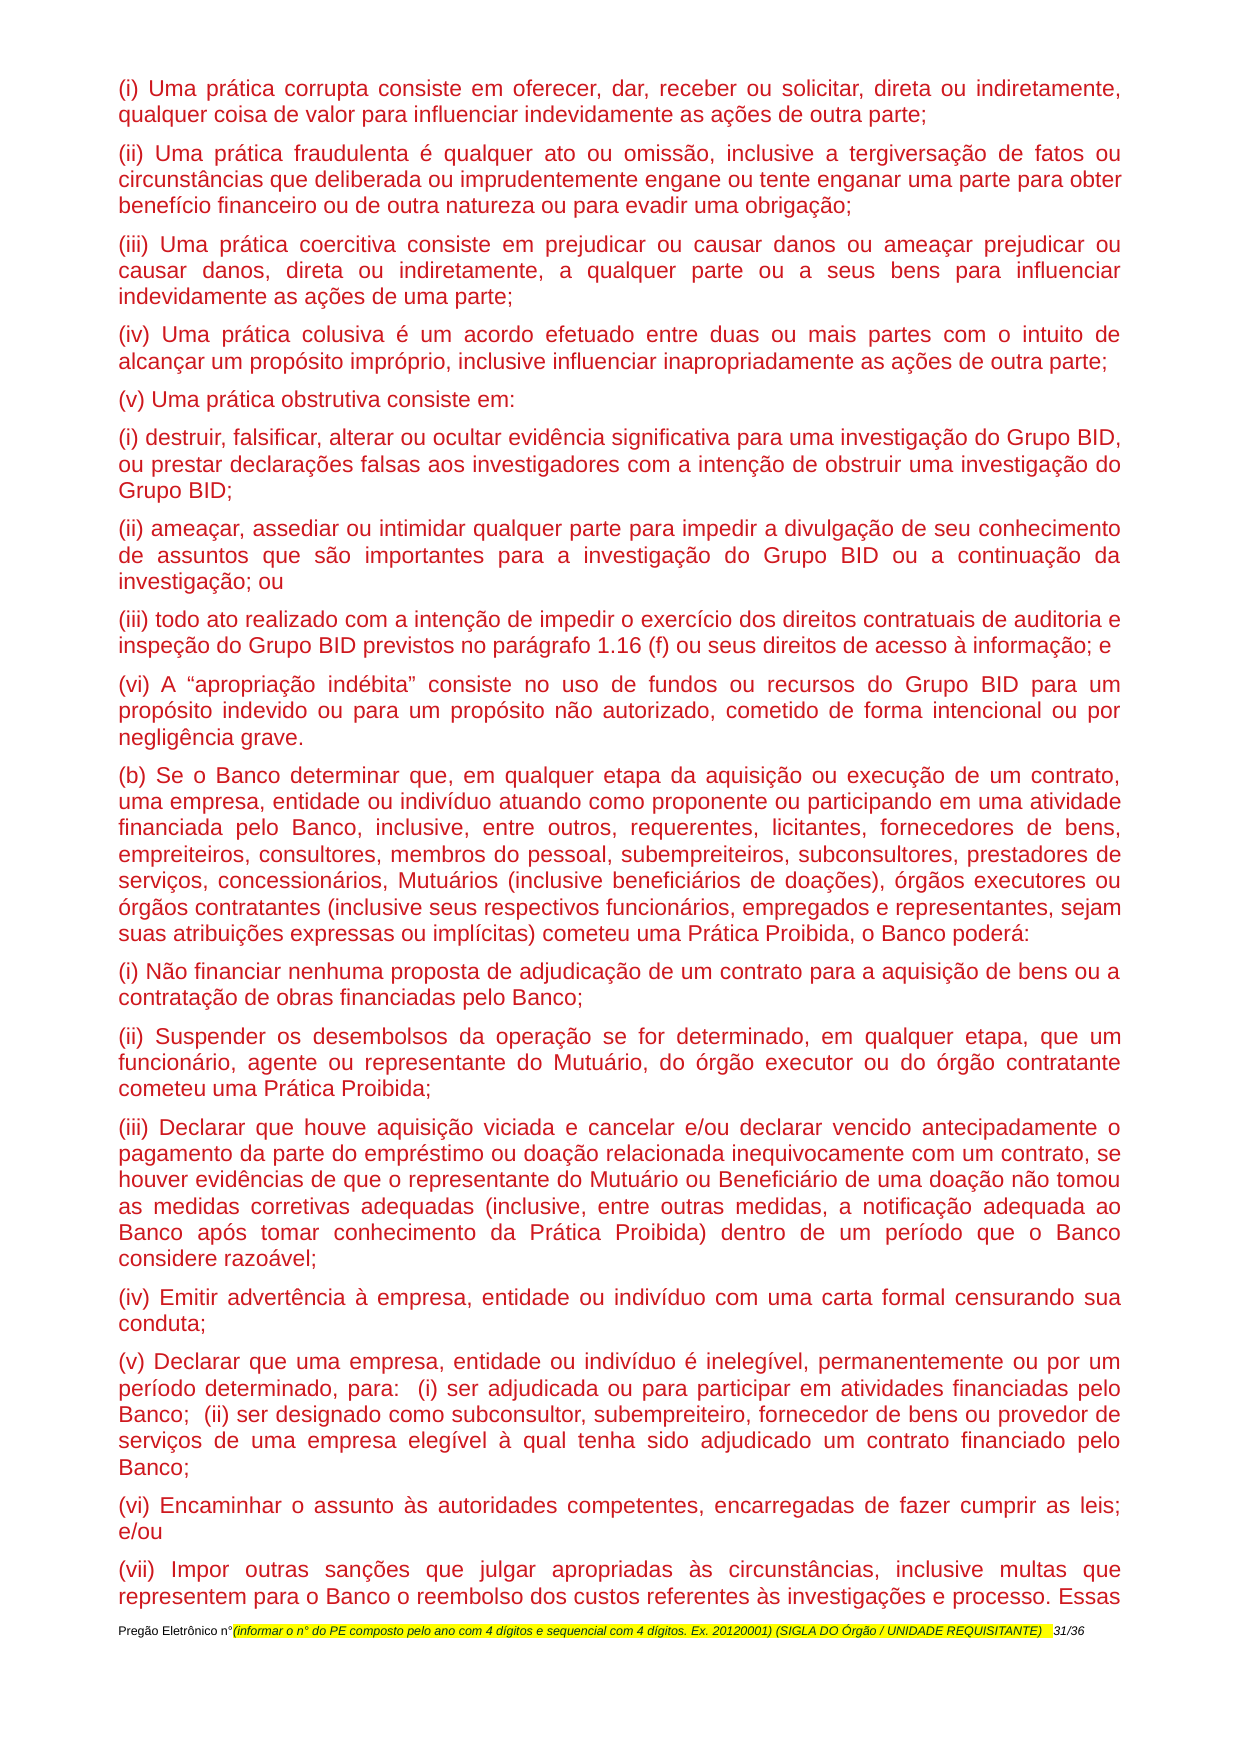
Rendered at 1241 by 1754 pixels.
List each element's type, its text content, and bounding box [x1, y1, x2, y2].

text (ii) ameaçar, assediar ou intimidar qualquer parte para impedir a divulgação de seu conhecimento de assuntos que são importantes para a investigação do Grupo BID ou a continuação da investigação; ou [118, 515, 1122, 594]
text (iii) todo ato realizado com a intenção de impedir o exercício dos direitos contratuais de auditoria e inspeção do Grupo BID previstos no parágrafo 1.16 (f) ou seus direitos de acesso à informação; e [118, 606, 1122, 659]
text (iii) Uma prática coercitiva consiste em prejudicar ou causar danos ou ameaçar prejudicar ou causar danos, direta ou indiretamente, a qualquer parte ou a seus bens para influenciar indevidamente as ações de uma parte; [118, 231, 1122, 309]
text (ii) Uma prática fraudulenta é qualquer ato ou omissão, inclusive a tergiversação de fatos ou circunstâncias que deliberada ou imprudentemente engane ou tente enganar uma parte para obter benefício financeiro ou de outra natureza ou para evadir uma obrigação; [118, 139, 1122, 219]
text (iv) Emitir advertência à empresa, entidade ou indivíduo com uma carta formal censurando sua conduta; [118, 1283, 1122, 1336]
text (i) destruir, falsificar, alterar ou ocultar evidência significativa para uma investigação do Grupo BID, ou prestar declarações falsas aos investigadores com a intenção de obstruir uma investigação do Grupo BID; [118, 424, 1122, 503]
text (vii) Impor outras sanções que julgar apropriadas às circunstâncias, inclusive multas que representem para o Banco o reembolso dos custos referentes às investigações e processo. Essas [118, 1556, 1122, 1609]
text (vi) Encaminhar o assunto às autoridades competentes, encarregadas de fazer cumprir as leis; e/ou [118, 1492, 1122, 1544]
text (v) Uma prática obstrutiva consiste em: [118, 386, 1122, 412]
text (i) Uma prática corrupta consiste em oferecer, dar, receber ou solicitar, direta ou indiretamente, qualquer coisa de valor para influenciar indevidamente as ações de outra parte; [118, 75, 1122, 128]
text (iv) Uma prática colusiva é um acordo efetuado entre duas ou mais partes com o intuito de alcançar um propósito impróprio, inclusive influenciar inapropriadamente as ações de outra parte; [118, 321, 1122, 374]
text (iii) Declarar que houve aquisição viciada e cancelar e/ou declarar vencido antecipadamente o pagamento da parte do empréstimo ou doação relacionada inequivocamente com um contrato, se houver evidências de que o representante do Mutuário ou Beneficiário de uma doação não tomou as medidas corretivas adequadas (inclusive, entre outras medidas, a notificação adequada ao Banco após tomar conhecimento da Prática Proibida) dentro de um período que o Banco considere razoável; [118, 1113, 1122, 1272]
text (vi) A “apropriação indébita” consiste no uso de fundos ou recursos do Grupo BID para um propósito indevido ou para um propósito não autorizado, cometido de forma intencional ou por negligência grave. [118, 671, 1122, 750]
text (b) Se o Banco determinar que, em qualquer etapa da aquisição ou execução de um contrato, uma empresa, entidade ou indivíduo atuando como proponente ou participando em uma atividade financiada pelo Banco, inclusive, entre outros, requerentes, licitantes, fornecedores de bens, empreiteiros, consultores, membros do pessoal, subempreiteiros, subconsultores, prestadores de serviços, concessionários, Mutuários (inclusive beneficiários de doações), órgãos executores ou órgãos contratantes (inclusive seus respectivos funcionários, empregados e representantes, sejam suas atribuições expressas ou implícitas) cometeu uma Prática Proibida, o Banco poderá: [118, 762, 1122, 946]
text (v) Declarar que uma empresa, entidade ou indivíduo é inelegível, permanentemente ou por um período determinado, para: (i) ser adjudicada ou para participar em atividades financiadas pelo Banco; (ii) ser designado como subconsultor, subempreiteiro, fornecedor de bens ou provedor de serviços de uma empresa elegível à qual tenha sido adjudicado um contrato financiado pelo Banco; [118, 1348, 1122, 1480]
text (i) Não financiar nenhuma proposta de adjudicação de um contrato para a aquisição de bens ou a contratação de obras financiadas pelo Banco; [118, 958, 1122, 1011]
text (ii) Suspender os desembolsos da operação se for determinado, em qualquer etapa, que um funcionário, agente ou representante do Mutuário, do órgão executor ou do órgão contratante cometeu uma Prática Proibida; [118, 1023, 1122, 1102]
